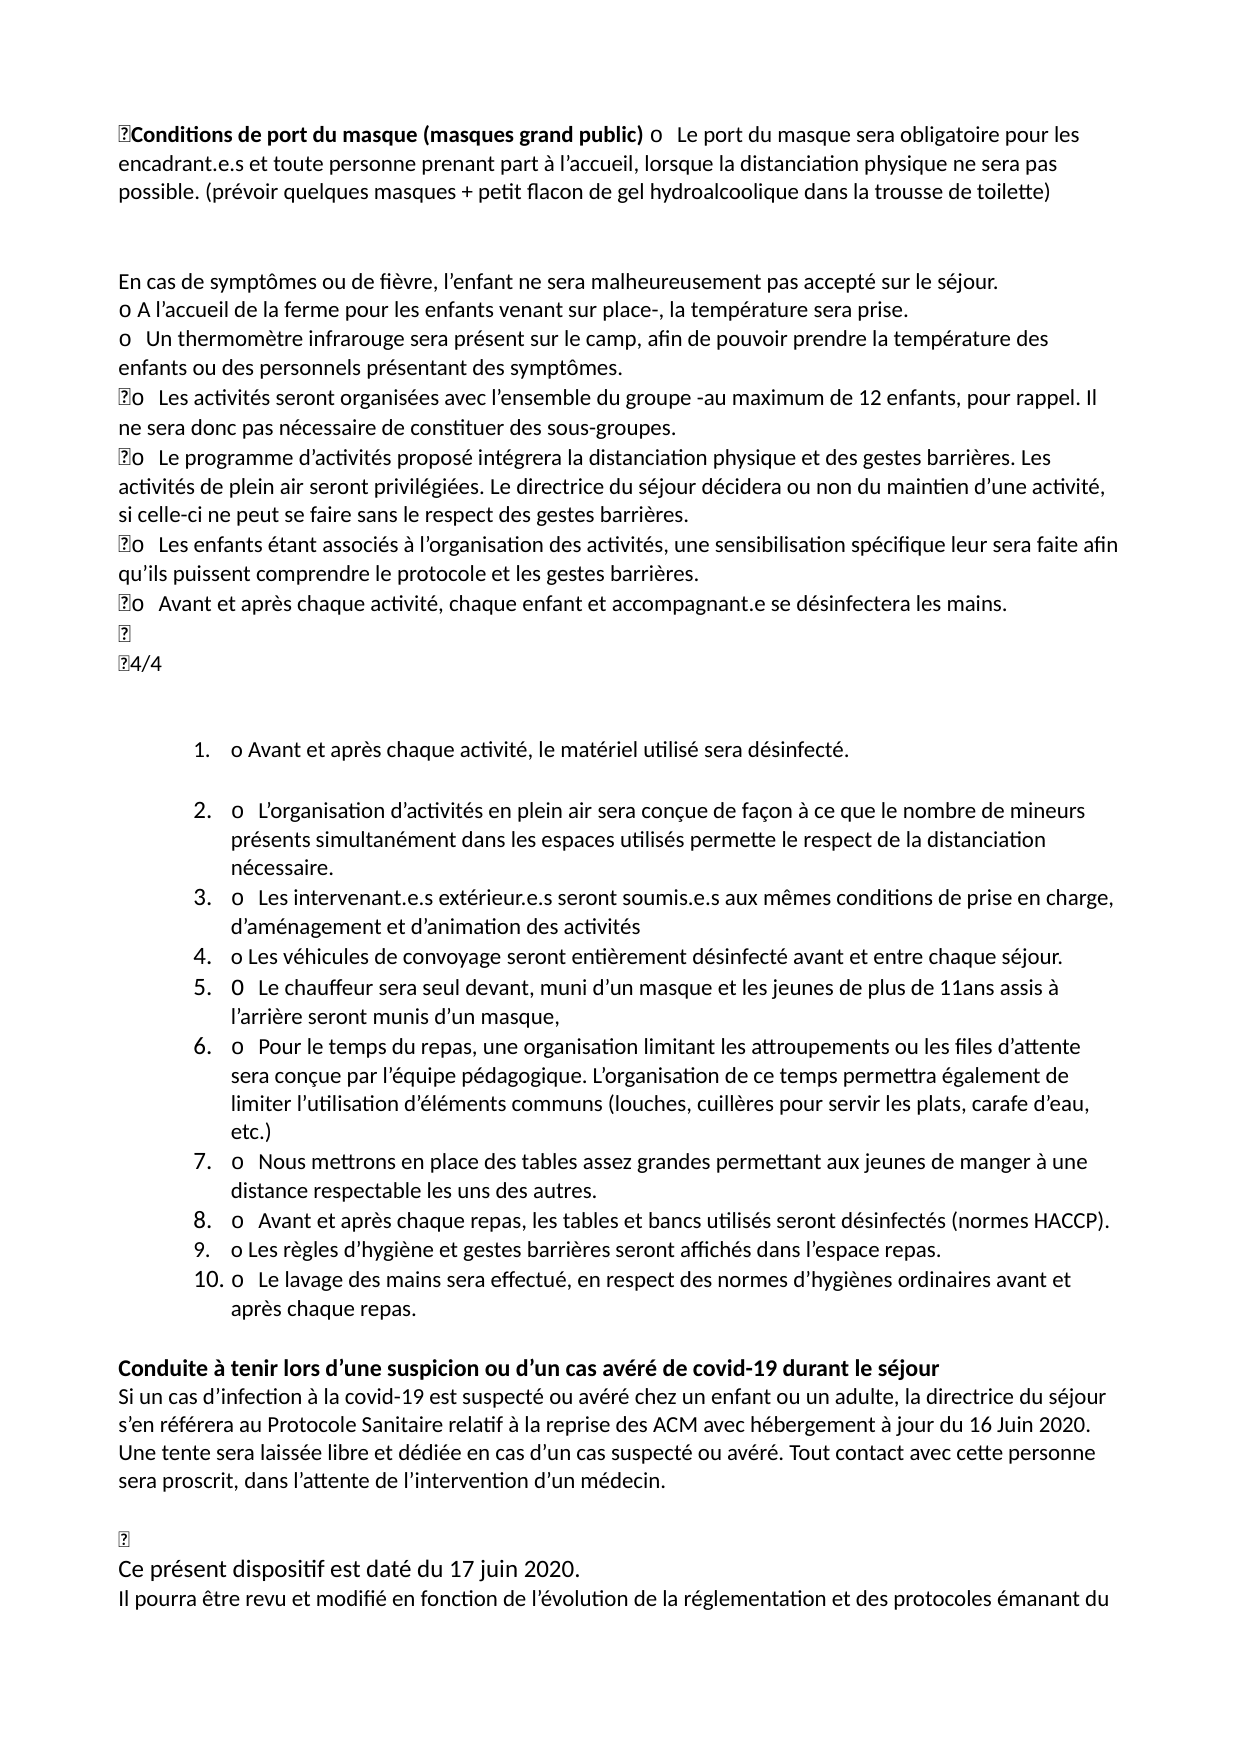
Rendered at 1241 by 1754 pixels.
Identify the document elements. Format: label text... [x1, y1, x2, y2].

list o Les activités seront organisées avec l’ensemble du groupe -au maximum de 12 enfants, pour rappel. Il ne sera donc pas nécessaire de constituer des sous-groupes. [118, 381, 1122, 441]
list o Les intervenant.e.s extérieur.e.s seront soumis.e.s aux mêmes conditions de prise en charge, d’aménagement et d’animation des activités [193, 881, 1122, 940]
list Conduite à tenir lors d’une suspicion ou d’un cas avéré de covid-19 durant le séjour [118, 1353, 1122, 1382]
list En cas de symptômes ou de fièvre, l’enfant ne sera malheureusement pas accepté sur le séjour. [118, 267, 1122, 295]
list Si un cas d’infection à la covid-19 est suspecté ou avéré chez un enfant ou un adulte, la directrice du séjour s’en référera au Protocole Sanitaire relatif à la reprise des ACM avec hébergement à jour du 16 Juin 2020. [118, 1382, 1122, 1438]
list o Le programme d’activités proposé intégrera la distanciation physique et des gestes barrières. Les activités de plein air seront privilégiées. Le directrice du séjour décidera ou non du maintien d’une activité, si celle-ci ne peut se faire sans le respect des gestes barrières. [118, 441, 1122, 528]
list o Les règles d’hygiène et gestes barrières seront affichés dans l’espace repas. [193, 1235, 1122, 1263]
list o A l’accueil de la ferme pour les enfants venant sur place-, la température sera prise. [118, 295, 1122, 324]
list O Le chauffeur sera seul devant, muni d’un masque et les jeunes de plus de 11ans assis à l’arrière seront munis d’un masque, [193, 971, 1122, 1030]
list Il pourra être revu et modifié en fonction de l’évolution de la réglementation et des protocoles émanant du [118, 1584, 1122, 1612]
list o Avant et après chaque repas, les tables et bancs utilisés seront désinfectés (normes HACCP). [193, 1204, 1122, 1235]
list o Les véhicules de convoyage seront entièrement désinfecté avant et entre chaque séjour. [193, 940, 1122, 971]
list o Nous mettrons en place des tables assez grandes permettant aux jeunes de manger à une distance respectable les uns des autres. [193, 1145, 1122, 1204]
list o Les enfants étant associés à l’organisation des activités, une sensibilisation spécifique leur sera faite afin qu’ils puissent comprendre le protocole et les gestes barrières. [118, 528, 1122, 587]
list Conditions de port du masque (masques grand public) o Le port du masque sera obligatoire pour les encadrant.e.s et toute personne prenant part à l’accueil, lorsque la distanciation physique ne sera pas possible. (prévoir quelques masques + petit flacon de gel hydroalcoolique dans la trousse de toilette) [118, 118, 1122, 205]
list Ce présent dispositif est daté du 17 juin 2020. [118, 1554, 1122, 1584]
list o Pour le temps du repas, une organisation limitant les attroupements ou les files d’attente sera conçue par l’équipe pédagogique. L’organisation de ce temps permettra également de limiter l’utilisation d’éléments communs (louches, cuillères pour servir les plats, carafe d’eau, etc.) [193, 1030, 1122, 1145]
list o Un thermomètre infrarouge sera présent sur le camp, afin de pouvoir prendre la température des enfants ou des personnels présentant des symptômes. [118, 324, 1122, 381]
list o Avant et après chaque activité, chaque enfant et accompagnant.e se désinfectera les mains. [118, 587, 1122, 618]
list o Avant et après chaque activité, le matériel utilisé sera désinfecté. [193, 735, 1122, 763]
list 4/4 [118, 649, 1122, 677]
list Une tente sera laissée libre et dédiée en cas d’un cas suspecté ou avéré. Tout contact avec cette personne sera proscrit, dans l’attente de l’intervention d’un médecin. [118, 1438, 1122, 1494]
list o L’organisation d’activités en plein air sera conçue de façon à ce que le nombre de mineurs présents simultanément dans les espaces utilisés permette le respect de la distanciation nécessaire. [193, 794, 1122, 881]
list o Le lavage des mains sera effectué, en respect des normes d’hygiènes ordinaires avant et après chaque repas. [193, 1263, 1122, 1322]
